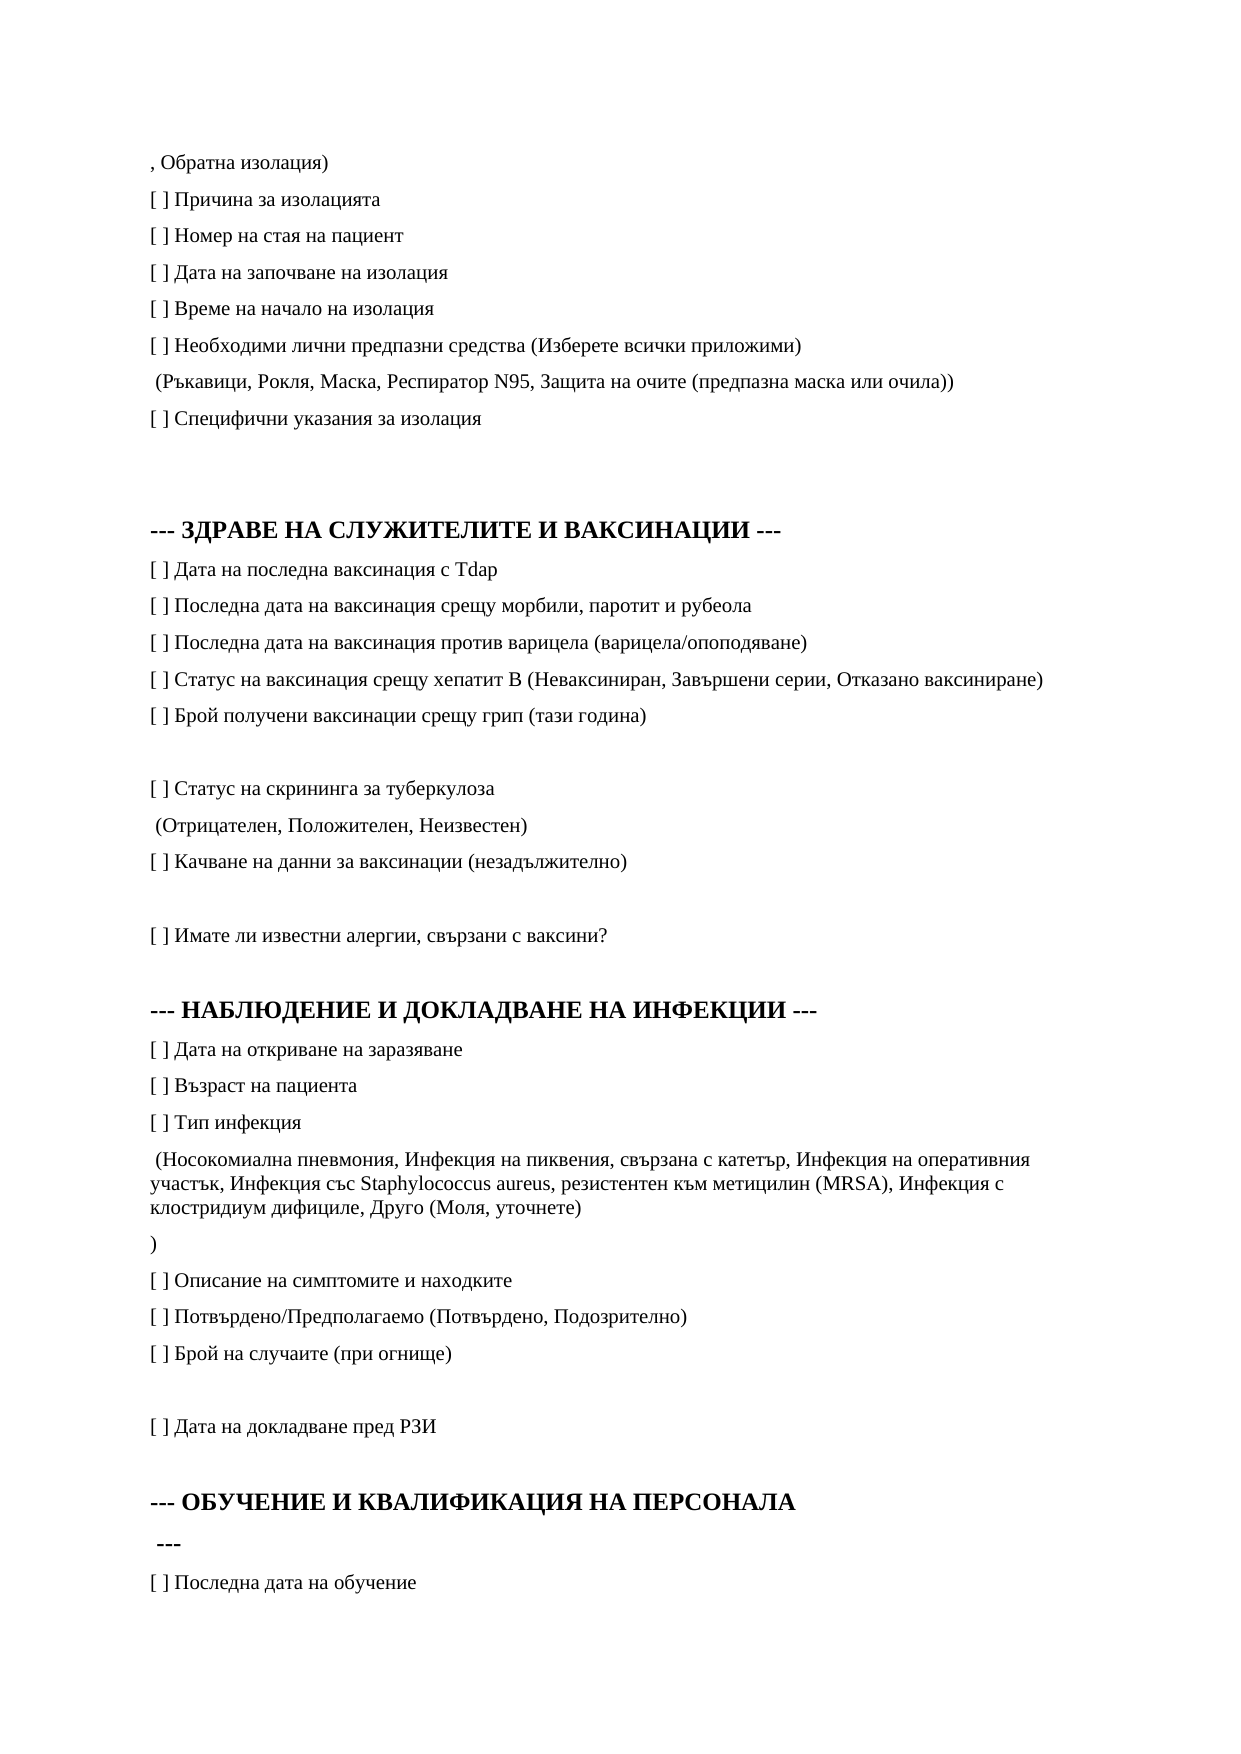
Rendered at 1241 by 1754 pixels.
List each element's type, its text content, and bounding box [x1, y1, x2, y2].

text --- ЗДРАВЕ НА СЛУЖИТЕЛИТЕ И ВАКСИНАЦИИ --- [150, 516, 1090, 544]
text [ ] Последна дата на ваксинация срещу морбили, паротит и рубеола [150, 593, 1090, 617]
text [ ] Имате ли известни алергии, свързани с ваксини? [150, 922, 1090, 947]
text [ ] Последна дата на обучение [150, 1570, 1090, 1594]
text --- [150, 1528, 1090, 1557]
text [ ] Възраст на пациента [150, 1073, 1090, 1097]
text [ ] Дата на откриване на заразяване [150, 1037, 1090, 1061]
text [ ] Потвърдено/Предполагаемо (Потвърдено, Подозрително) [150, 1304, 1090, 1328]
text (Отрицателен, Положителен, Неизвестен) [150, 813, 1090, 837]
text [ ] Специфични указания за изолация [150, 406, 1090, 430]
text (Ръкавици, Рокля, Маска, Респиратор N95, Защита на очите (предпазна маска или очила)) [150, 369, 1090, 393]
text [ ] Дата на последна ваксинация с Tdap [150, 557, 1090, 581]
text [ ] Време на начало на изолация [150, 296, 1090, 320]
text (Носoкoмиална пневмония, Инфекция на пиквения, свързана с катетър, Инфекция на оперативния участък, Инфекция със Staphylococcus aureus, резистентен към метицилин (MRSA), Инфекция с клостридиум дифициле, Друго (Моля, уточнете) [150, 1147, 1090, 1219]
text [ ] Статус на ваксинация срещу хепатит B (Неваксиниран, Завършени серии, Отказано ваксиниране) [150, 667, 1090, 691]
text [ ] Тип инфекция [150, 1110, 1090, 1134]
text , Обратна изолация) [150, 150, 1090, 174]
text --- НАБЛЮДЕНИЕ И ДОКЛАДВАНЕ НА ИНФЕКЦИИ --- [150, 996, 1090, 1024]
text [ ] Качване на данни за ваксинации (незадължително) [150, 849, 1090, 873]
text ) [150, 1231, 1090, 1255]
text [ ] Последна дата на ваксинация против варицела (варицела/опоподяване) [150, 630, 1090, 654]
text [ ] Необходими лични предпазни средства (Изберете всички приложими) [150, 333, 1090, 357]
text [ ] Дата на докладване пред РЗИ [150, 1414, 1090, 1438]
text --- ОБУЧЕНИЕ И КВАЛИФИКАЦИЯ НА ПЕРСОНАЛА [150, 1487, 1090, 1516]
text [ ] Описание на симптомите и находките [150, 1268, 1090, 1292]
text [ ] Статус на скрининга за туберкулоза [150, 776, 1090, 800]
text [ ] Брой на случаите (при огнище) [150, 1341, 1090, 1365]
text [ ] Причина за изолацията [150, 187, 1090, 211]
text [ ] Дата на започване на изолация [150, 260, 1090, 284]
text [ ] Номер на стая на пациент [150, 223, 1090, 247]
text [ ] Брой получени ваксинации срещу грип (тази година) [150, 703, 1090, 727]
